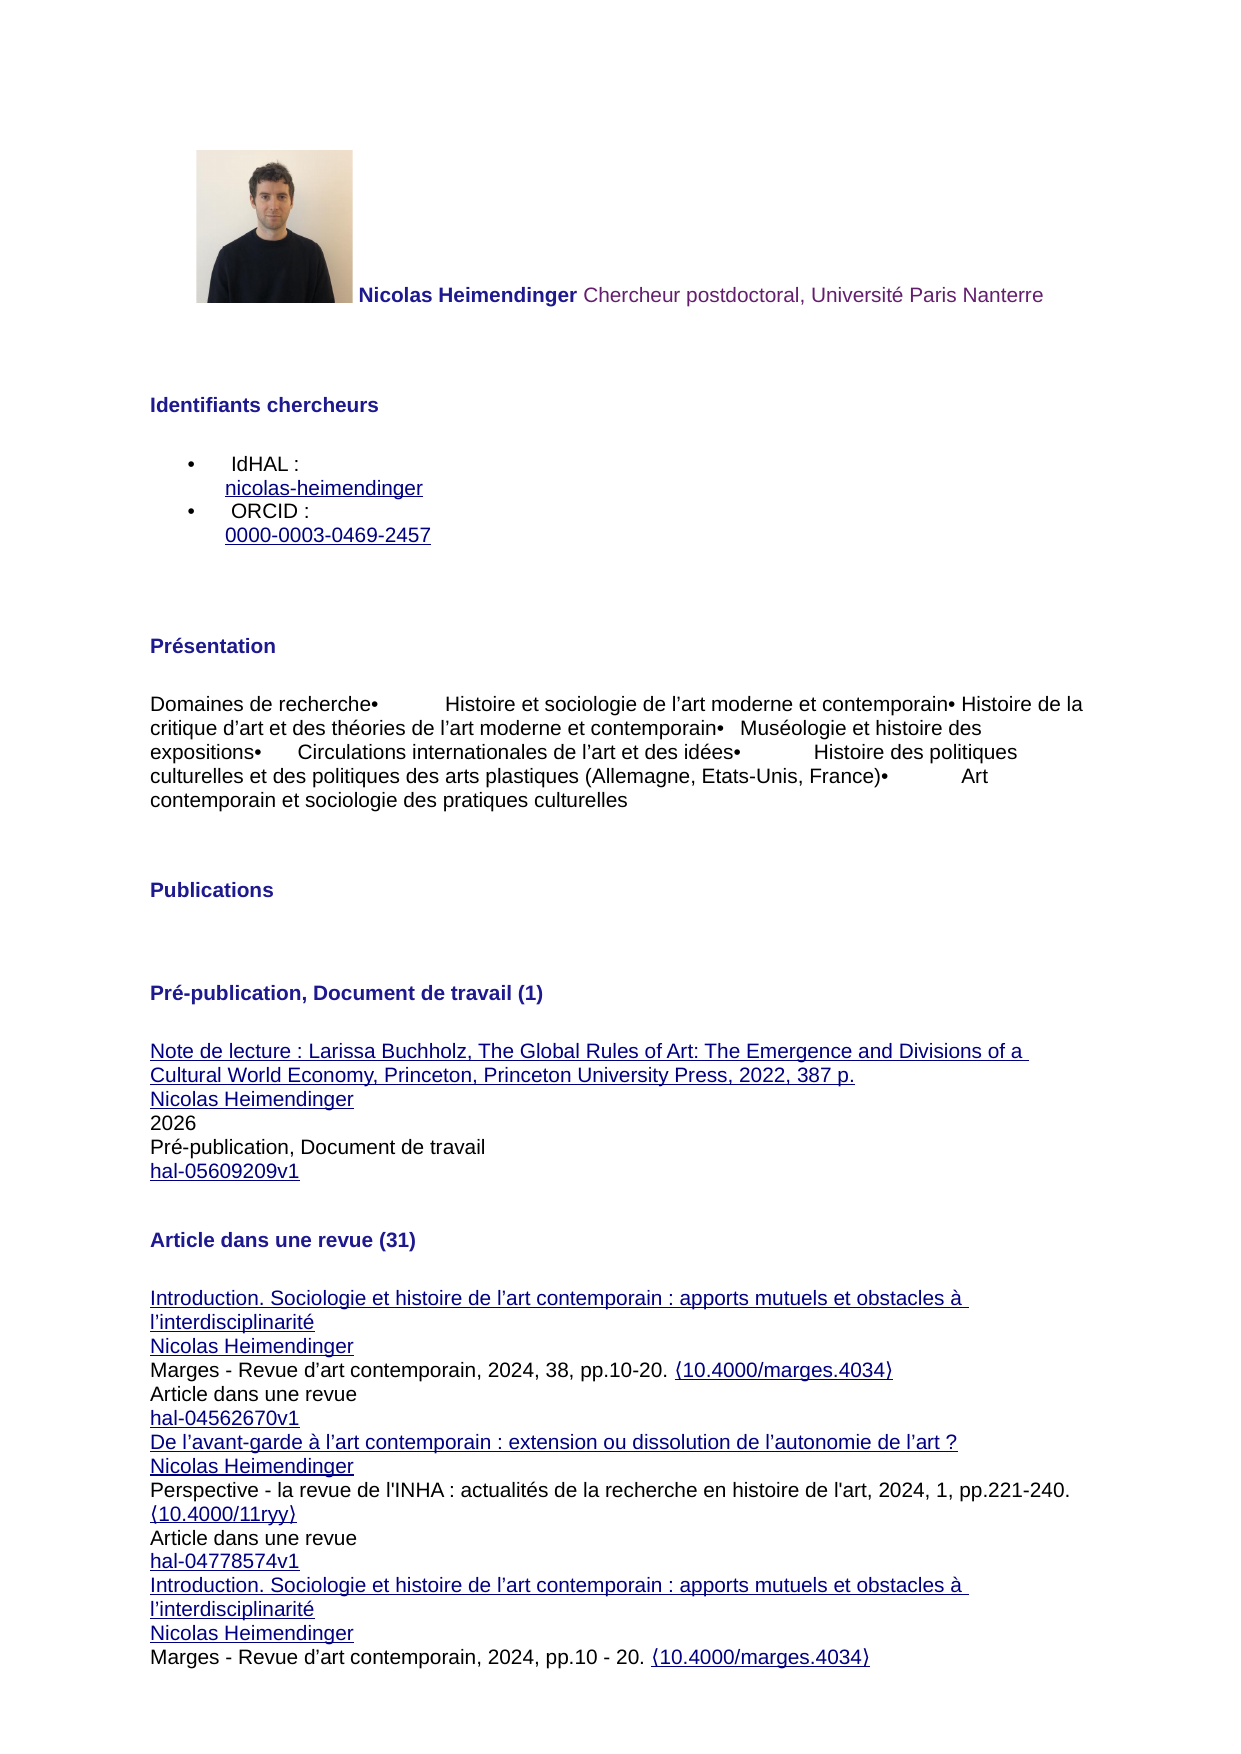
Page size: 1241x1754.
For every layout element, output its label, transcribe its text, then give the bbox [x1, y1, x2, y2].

table_cell De l’avant-garde à l’art contemporain : extension ou dissolution de l’autonomie de l’art ? Nicolas Heimendinger Perspective - la revue de l'INHA : actualités de la recherche en histoire de l'art, 2024, 1, pp.221-240. ⟨10.4000/11ryy⟩ Article dans une revue hal-04778574v1 [150, 1430, 1090, 1573]
list IdHAL : [187, 451, 1090, 475]
subtitle Nicolas Heimendinger Chercheur postdoctoral, Université Paris Nanterre [150, 150, 1090, 307]
subtitle Présentation [150, 634, 1090, 658]
list 0000-0003-0469-2457 [187, 523, 1090, 547]
list nicolas-heimendinger [187, 475, 1090, 499]
subtitle Publications [150, 877, 1090, 901]
picture [196, 150, 353, 303]
table_cell Introduction. Sociologie et histoire de l’art contemporain : apports mutuels et obstacles à l’interdisciplinarité Nicolas Heimendinger Marges - Revue d’art contemporain, 2024, pp.10 - 20. ⟨10.4000/marges.4034⟩ [150, 1573, 1090, 1669]
subtitle Identifiants chercheurs [150, 393, 1090, 417]
table_header Introduction. Sociologie et histoire de l’art contemporain : apports mutuels et obstacles à l’interdisciplinarité Nicolas Heimendinger Marges - Revue d’art contemporain, 2024, 38, pp.10-20. ⟨10.4000/marges.4034⟩ Article dans une revue hal-04562670v1 [150, 1286, 1090, 1429]
subtitle Pré-publication, Document de travail (1) [150, 981, 1090, 1004]
subtitle Article dans une revue (31) [150, 1227, 1090, 1251]
text Domaines de recherche• Histoire et sociologie de l’art moderne et contemporain• Histoire de la critique d’art et des théories de l’art moderne et contemporain• Muséologie et histoire des expositions• Circulations internationales de l’art et des idées• Histoire des politiques culturelles et des politiques des arts plastiques (Allemagne, Etats-Unis, France)• Art contemporain et sociologie des pratiques culturelles [150, 692, 1090, 812]
table_header Note de lecture : Larissa Buchholz, The Global Rules of Art: The Emergence and Divisions of a Cultural World Economy, Princeton, Princeton University Press, 2022, 387 p. Nicolas Heimendinger 2026 Pré-publication, Document de travail hal-05609209v1 [150, 1039, 1090, 1183]
list ORCID : [187, 499, 1090, 523]
